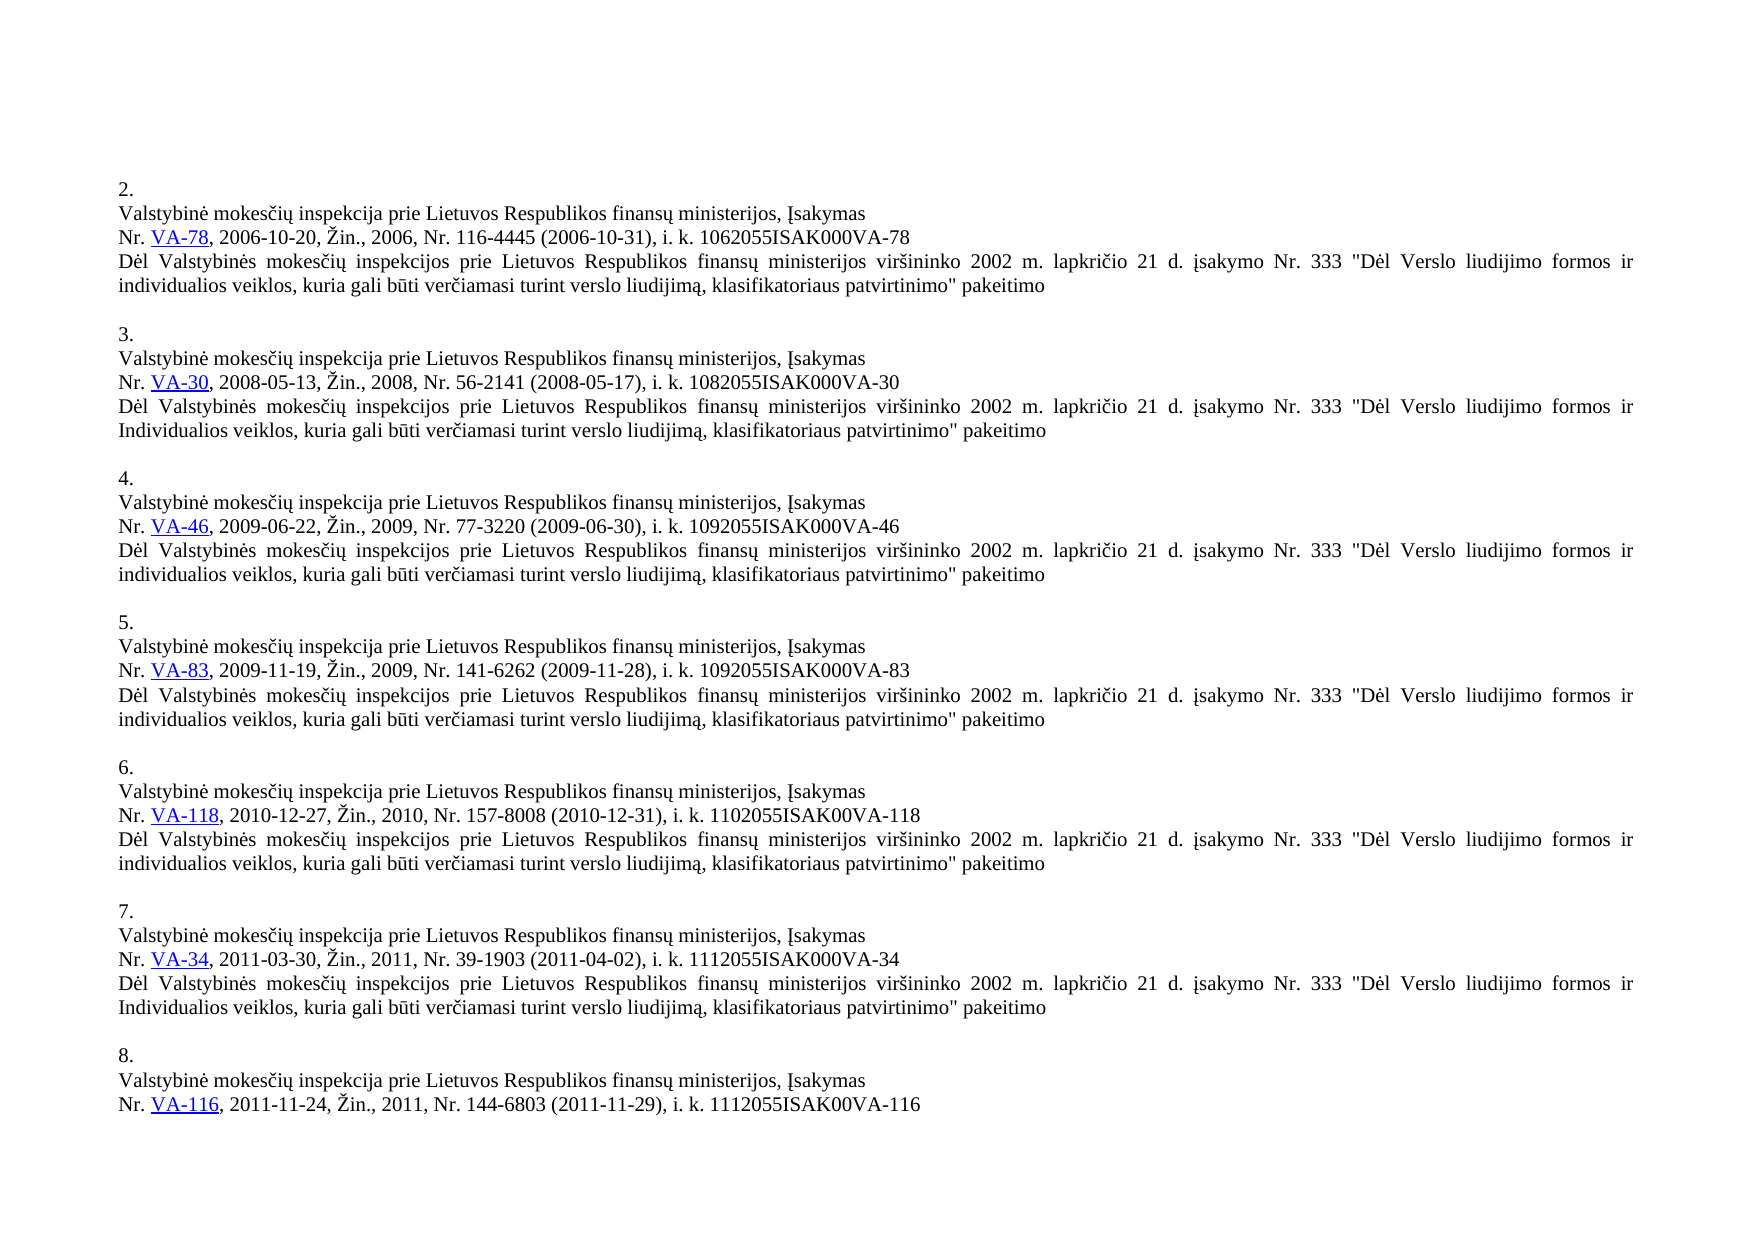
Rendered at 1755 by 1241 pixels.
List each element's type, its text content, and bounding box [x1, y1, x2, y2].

text Valstybinė mokesčių inspekcija prie Lietuvos Respublikos finansų ministerijos, Įsakymas [118, 201, 1636, 225]
text Dėl Valstybinės mokesčių inspekcijos prie Lietuvos Respublikos finansų ministerijos viršininko 2002 m. lapkričio 21 d. įsakymo Nr. 333 "Dėl Verslo liudijimo formos ir Individualios veiklos, kuria gali būti verčiamasi turint verslo liudijimą, klasifikatoriaus patvirtinimo" pakeitimo [118, 971, 1636, 1019]
text 5. [118, 610, 1636, 634]
text 8. [118, 1043, 1636, 1067]
text 4. [118, 466, 1636, 490]
text Valstybinė mokesčių inspekcija prie Lietuvos Respublikos finansų ministerijos, Įsakymas [118, 779, 1636, 803]
text Valstybinė mokesčių inspekcija prie Lietuvos Respublikos finansų ministerijos, Įsakymas [118, 1067, 1636, 1092]
text 6. [118, 755, 1636, 779]
text Valstybinė mokesčių inspekcija prie Lietuvos Respublikos finansų ministerijos, Įsakymas [118, 634, 1636, 658]
text 7. [118, 899, 1636, 923]
text Nr. VA-34, 2011-03-30, Žin., 2011, Nr. 39-1903 (2011-04-02), i. k. 1112055ISAK000VA-34 [118, 947, 1636, 971]
text Dėl Valstybinės mokesčių inspekcijos prie Lietuvos Respublikos finansų ministerijos viršininko 2002 m. lapkričio 21 d. įsakymo Nr. 333 "Dėl Verslo liudijimo formos ir individualios veiklos, kuria gali būti verčiamasi turint verslo liudijimą, klasifikatoriaus patvirtinimo" pakeitimo [118, 827, 1636, 875]
text Nr. VA-83, 2009-11-19, Žin., 2009, Nr. 141-6262 (2009-11-28), i. k. 1092055ISAK000VA-83 [118, 658, 1636, 682]
text Dėl Valstybinės mokesčių inspekcijos prie Lietuvos Respublikos finansų ministerijos viršininko 2002 m. lapkričio 21 d. įsakymo Nr. 333 "Dėl Verslo liudijimo formos ir individualios veiklos, kuria gali būti verčiamasi turint verslo liudijimą, klasifikatoriaus patvirtinimo" pakeitimo [118, 538, 1636, 586]
text Dėl Valstybinės mokesčių inspekcijos prie Lietuvos Respublikos finansų ministerijos viršininko 2002 m. lapkričio 21 d. įsakymo Nr. 333 "Dėl Verslo liudijimo formos ir individualios veiklos, kuria gali būti verčiamasi turint verslo liudijimą, klasifikatoriaus patvirtinimo" pakeitimo [118, 682, 1636, 731]
text Dėl Valstybinės mokesčių inspekcijos prie Lietuvos Respublikos finansų ministerijos viršininko 2002 m. lapkričio 21 d. įsakymo Nr. 333 "Dėl Verslo liudijimo formos ir Individualios veiklos, kuria gali būti verčiamasi turint verslo liudijimą, klasifikatoriaus patvirtinimo" pakeitimo [118, 394, 1636, 442]
text Valstybinė mokesčių inspekcija prie Lietuvos Respublikos finansų ministerijos, Įsakymas [118, 346, 1636, 370]
text Nr. VA-78, 2006-10-20, Žin., 2006, Nr. 116-4445 (2006-10-31), i. k. 1062055ISAK000VA-78 [118, 225, 1636, 249]
text 2. [118, 177, 1636, 201]
text Valstybinė mokesčių inspekcija prie Lietuvos Respublikos finansų ministerijos, Įsakymas [118, 490, 1636, 514]
text Dėl Valstybinės mokesčių inspekcijos prie Lietuvos Respublikos finansų ministerijos viršininko 2002 m. lapkričio 21 d. įsakymo Nr. 333 "Dėl Verslo liudijimo formos ir individualios veiklos, kuria gali būti verčiamasi turint verslo liudijimą, klasifikatoriaus patvirtinimo" pakeitimo [118, 249, 1636, 297]
text 3. [118, 322, 1636, 346]
text Nr. VA-46, 2009-06-22, Žin., 2009, Nr. 77-3220 (2009-06-30), i. k. 1092055ISAK000VA-46 [118, 514, 1636, 538]
text Nr. VA-30, 2008-05-13, Žin., 2008, Nr. 56-2141 (2008-05-17), i. k. 1082055ISAK000VA-30 [118, 370, 1636, 394]
text Nr. VA-116, 2011-11-24, Žin., 2011, Nr. 144-6803 (2011-11-29), i. k. 1112055ISAK00VA-116 [118, 1092, 1636, 1116]
text Valstybinė mokesčių inspekcija prie Lietuvos Respublikos finansų ministerijos, Įsakymas [118, 923, 1636, 947]
text Nr. VA-118, 2010-12-27, Žin., 2010, Nr. 157-8008 (2010-12-31), i. k. 1102055ISAK00VA-118 [118, 803, 1636, 827]
